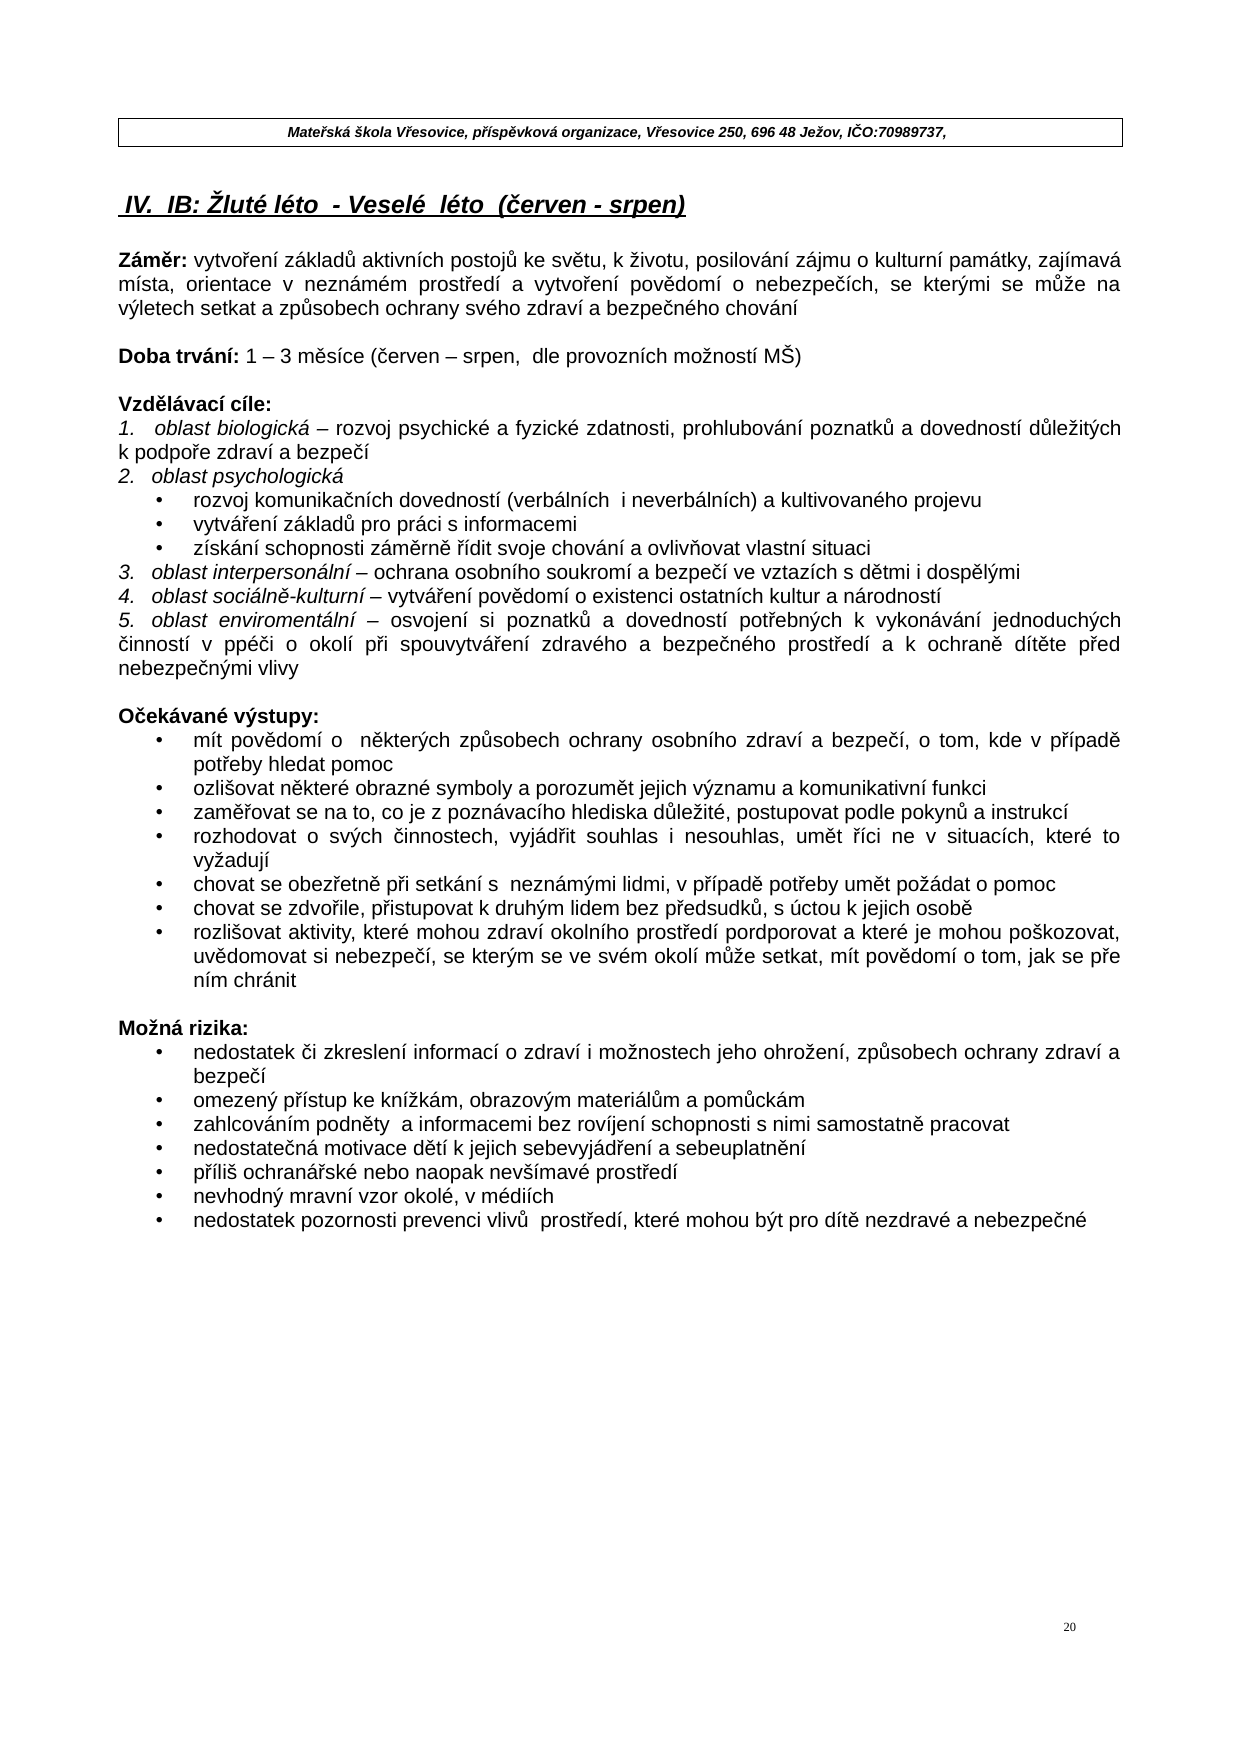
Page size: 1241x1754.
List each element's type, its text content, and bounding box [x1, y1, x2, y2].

list příliš ochranářské nebo naopak nevšímavé prostředí [156, 1160, 1122, 1184]
text Možná rizika: [118, 1016, 1122, 1039]
text Vzdělávací cíle: [118, 392, 1122, 416]
list oblast biologická – rozvoj psychické a fyzické zdatnosti, prohlubování poznatků a dovedností důležitých k podpoře zdraví a bezpečí [118, 416, 1122, 463]
list chovat se obezřetně při setkání s neznámými lidmi, v případě potřeby umět požádat o pomoc [156, 872, 1122, 896]
list oblast interpersonální – ochrana osobního soukromí a bezpečí ve vztazích s dětmi i dospělými [118, 560, 1122, 584]
text Doba trvání: 1 – 3 měsíce (červen – srpen, dle provozních možností MŠ) [118, 344, 1122, 368]
text Záměr: vytvoření základů aktivních postojů ke světu, k životu, posilování zájmu o kulturní památky, zajímavá místa, orientace v neznámém prostředí a vytvoření povědomí o nebezpečích, se kterými se může na výletech setkat a způsobech ochrany svého zdraví a bezpečného chování [118, 248, 1122, 320]
list nevhodný mravní vzor okolé, v médiích [156, 1184, 1122, 1208]
list rozhodovat o svých činnostech, vyjádřit souhlas i nesouhlas, umět říci ne v situacích, které to vyžadují [156, 823, 1122, 872]
text Očekávané výstupy: [118, 703, 1122, 727]
list IV. IB: Žluté léto - Veselé léto (červen - srpen) [118, 190, 1122, 219]
list chovat se zdvořile, přistupovat k druhým lidem bez předsudků, s úctou k jejich osobě [156, 896, 1122, 920]
list nedostatečná motivace dětí k jejich sebevyjádření a sebeuplatnění [156, 1136, 1122, 1160]
list rozlišovat aktivity, které mohou zdraví okolního prostředí pordporovat a které je mohou poškozovat, uvědomovat si nebezpečí, se kterým se ve svém okolí může setkat, mít povědomí o tom, jak se pře ním chránit [156, 920, 1122, 992]
list nedostatek či zkreslení informací o zdraví i možnostech jeho ohrožení, způsobech ochrany zdraví a bezpečí [156, 1039, 1122, 1088]
list nedostatek pozornosti prevenci vlivů prostředí, které mohou být pro dítě nezdravé a nebezpečné [156, 1208, 1122, 1232]
list zahlcováním podněty a informacemi bez rovíjení schopnosti s nimi samostatně pracovat [156, 1112, 1122, 1136]
list oblast sociálně-kulturní – vytváření povědomí o existenci ostatních kultur a národností [118, 584, 1122, 608]
list získání schopnosti záměrně řídit svoje chování a ovlivňovat vlastní situaci [156, 536, 1122, 560]
list oblast enviromentální – osvojení si poznatků a dovedností potřebných k vykonávání jednoduchých činností v ppéči o okolí při spouvytváření zdravého a bezpečného prostředí a k ochraně dítěte před nebezpečnými vlivy [118, 608, 1122, 679]
list ozlišovat některé obrazné symboly a porozumět jejich významu a komunikativní funkci [156, 775, 1122, 799]
list zaměřovat se na to, co je z poznávacího hlediska důležité, postupovat podle pokynů a instrukcí [156, 799, 1122, 823]
list vytváření základů pro práci s informacemi [156, 512, 1122, 536]
list rozvoj komunikačních dovedností (verbálních i neverbálních) a kultivovaného projevu [156, 487, 1122, 512]
list oblast psychologická [118, 463, 1122, 487]
list omezený přístup ke knížkám, obrazovým materiálům a pomůckám [156, 1088, 1122, 1112]
list mít povědomí o některých způsobech ochrany osobního zdraví a bezpečí, o tom, kde v případě potřeby hledat pomoc [156, 727, 1122, 775]
